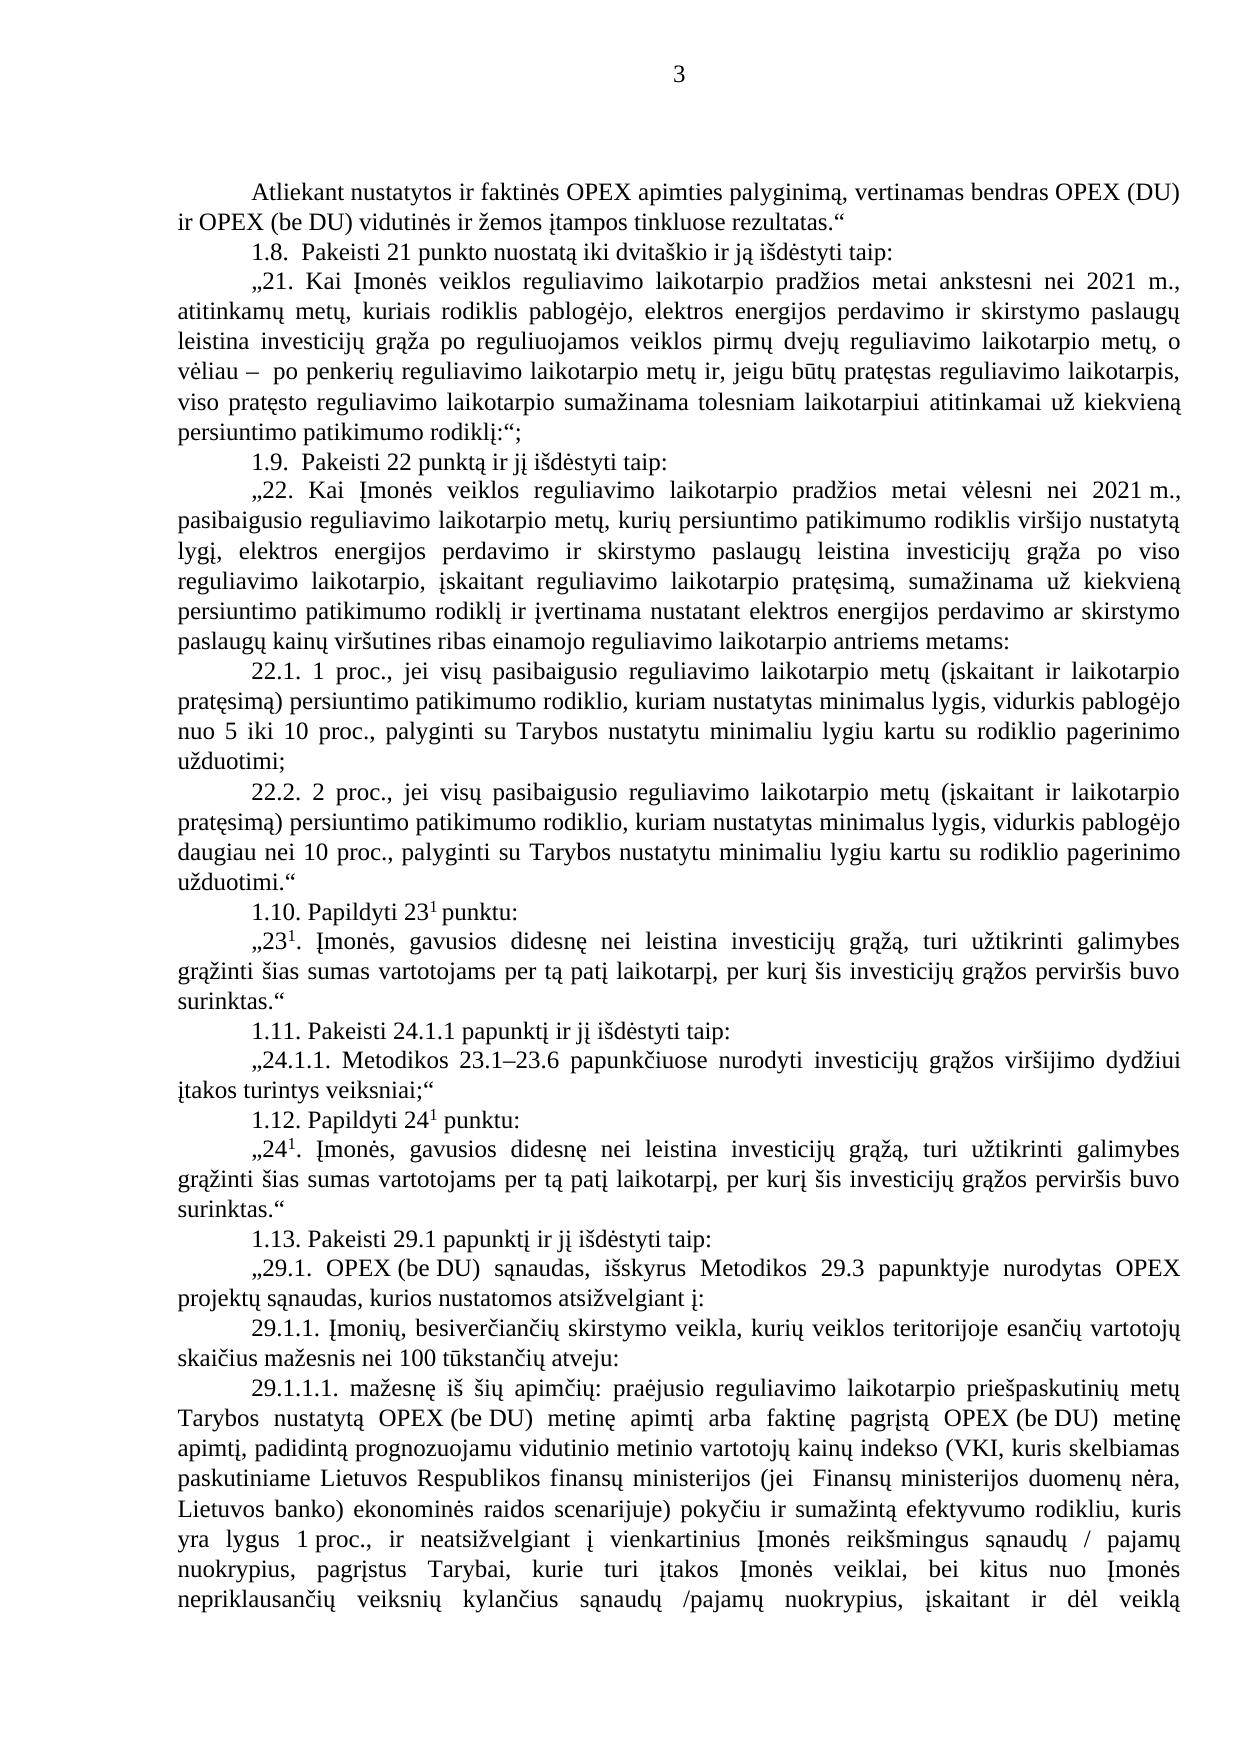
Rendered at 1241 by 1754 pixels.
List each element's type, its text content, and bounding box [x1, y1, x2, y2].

text 1.11. Pakeisti 24.1.1 papunktį ir jį išdėstyti taip: [177, 1016, 1181, 1045]
text 29.1.1. Įmonių, besiverčiančių skirstymo veikla, kurių veiklos teritorijoje esančių vartotojų skaičius mažesnis nei 100 tūkstančių atveju: [177, 1313, 1181, 1372]
text „21. Kai Įmonės veiklos reguliavimo laikotarpio pradžios metai ankstesni nei 2021 m., atitinkamų metų, kuriais rodiklis pablogėjo, elektros energijos perdavimo ir skirstymo paslaugų leistina investicijų grąža po reguliuojamos veiklos pirmų dvejų reguliavimo laikotarpio metų, o vėliau – po penkerių reguliavimo laikotarpio metų ir, jeigu būtų pratęstas reguliavimo laikotarpis, viso pratęsto reguliavimo laikotarpio sumažinama tolesniam laikotarpiui atitinkamai už kiekvieną persiuntimo patikimumo rodiklį:“; [177, 266, 1181, 445]
text „231. Įmonės, gavusios didesnę nei leistina investicijų grąžą, turi užtikrinti galimybes grąžinti šias sumas vartotojams per tą patį laikotarpį, per kurį šis investicijų grąžos perviršis buvo surinktas.“ [177, 926, 1181, 1015]
text „241. Įmonės, gavusios didesnę nei leistina investicijų grąžą, turi užtikrinti galimybes grąžinti šias sumas vartotojams per tą patį laikotarpį, per kurį šis investicijų grąžos perviršis buvo surinktas.“ [177, 1134, 1181, 1223]
text 1.13. Pakeisti 29.1 papunktį ir jį išdėstyti taip: [177, 1224, 1181, 1253]
text 1.12. Papildyti 241 punktu: [177, 1105, 1181, 1134]
text 1.10. Papildyti 231 punktu: [177, 897, 1181, 926]
text „24.1.1. Metodikos 23.1–23.6 papunkčiuose nurodyti investicijų grąžos viršijimo dydžiui įtakos turintys veiksniai;“ [177, 1045, 1181, 1104]
text Atliekant nustatytos ir faktinės OPEX apimties palyginimą, vertinamas bendras OPEX (DU) ir OPEX (be DU) vidutinės ir žemos įtampos tinkluose rezultatas.“ [177, 177, 1181, 236]
text 29.1.1.1. mažesnę iš šių apimčių: praėjusio reguliavimo laikotarpio priešpaskutinių metų Tarybos nustatytą OPEX (be DU) metinę apimtį arba faktinę pagrįstą OPEX (be DU) metinę apimtį, padidintą prognozuojamu vidutinio metinio vartotojų kainų indekso (VKI, kuris skelbiamas paskutiniame Lietuvos Respublikos finansų ministerijos (jei Finansų ministerijos duomenų nėra, Lietuvos banko) ekonominės raidos scenarijuje) pokyčiu ir sumažintą efektyvumo rodikliu, kuris yra lygus 1 proc., ir neatsižvelgiant į vienkartinius Įmonės reikšmingus sąnaudų / pajamų nuokrypius, pagrįstus Tarybai, kurie turi įtakos Įmonės veiklai, bei kitus nuo Įmonės nepriklausančių veiksnių kylančius sąnaudų /pajamų nuokrypius, įskaitant ir dėl veiklą [177, 1373, 1181, 1613]
text „29.1. OPEX (be DU) sąnaudas, išskyrus Metodikos 29.3 papunktyje nurodytas OPEX projektų sąnaudas, kurios nustatomos atsižvelgiant į: [177, 1253, 1181, 1312]
text 22.2. 2 proc., jei visų pasibaigusio reguliavimo laikotarpio metų (įskaitant ir laikotarpio pratęsimą) persiuntimo patikimumo rodiklio, kuriam nustatytas minimalus lygis, vidurkis pablogėjo daugiau nei 10 proc., palyginti su Tarybos nustatytu minimaliu lygiu kartu su rodiklio pagerinimo užduotimi.“ [177, 777, 1181, 896]
text 22.1. 1 proc., jei visų pasibaigusio reguliavimo laikotarpio metų (įskaitant ir laikotarpio pratęsimą) persiuntimo patikimumo rodiklio, kuriam nustatytas minimalus lygis, vidurkis pablogėjo nuo 5 iki 10 proc., palyginti su Tarybos nustatytu minimaliu lygiu kartu su rodiklio pagerinimo užduotimi; [177, 656, 1181, 775]
text „22. Kai Įmonės veiklos reguliavimo laikotarpio pradžios metai vėlesni nei 2021 m., pasibaigusio reguliavimo laikotarpio metų, kurių persiuntimo patikimumo rodiklis viršijo nustatytą lygį, elektros energijos perdavimo ir skirstymo paslaugų leistina investicijų grąža po viso reguliavimo laikotarpio, įskaitant reguliavimo laikotarpio pratęsimą, sumažinama už kiekvieną persiuntimo patikimumo rodiklį ir įvertinama nustatant elektros energijos perdavimo ar skirstymo paslaugų kainų viršutines ribas einamojo reguliavimo laikotarpio antriems metams: [177, 476, 1181, 655]
text 1.8. Pakeisti 21 punkto nuostatą iki dvitaškio ir ją išdėstyti taip: [177, 237, 1181, 266]
text 1.9. Pakeisti 22 punktą ir jį išdėstyti taip: [177, 447, 1181, 476]
